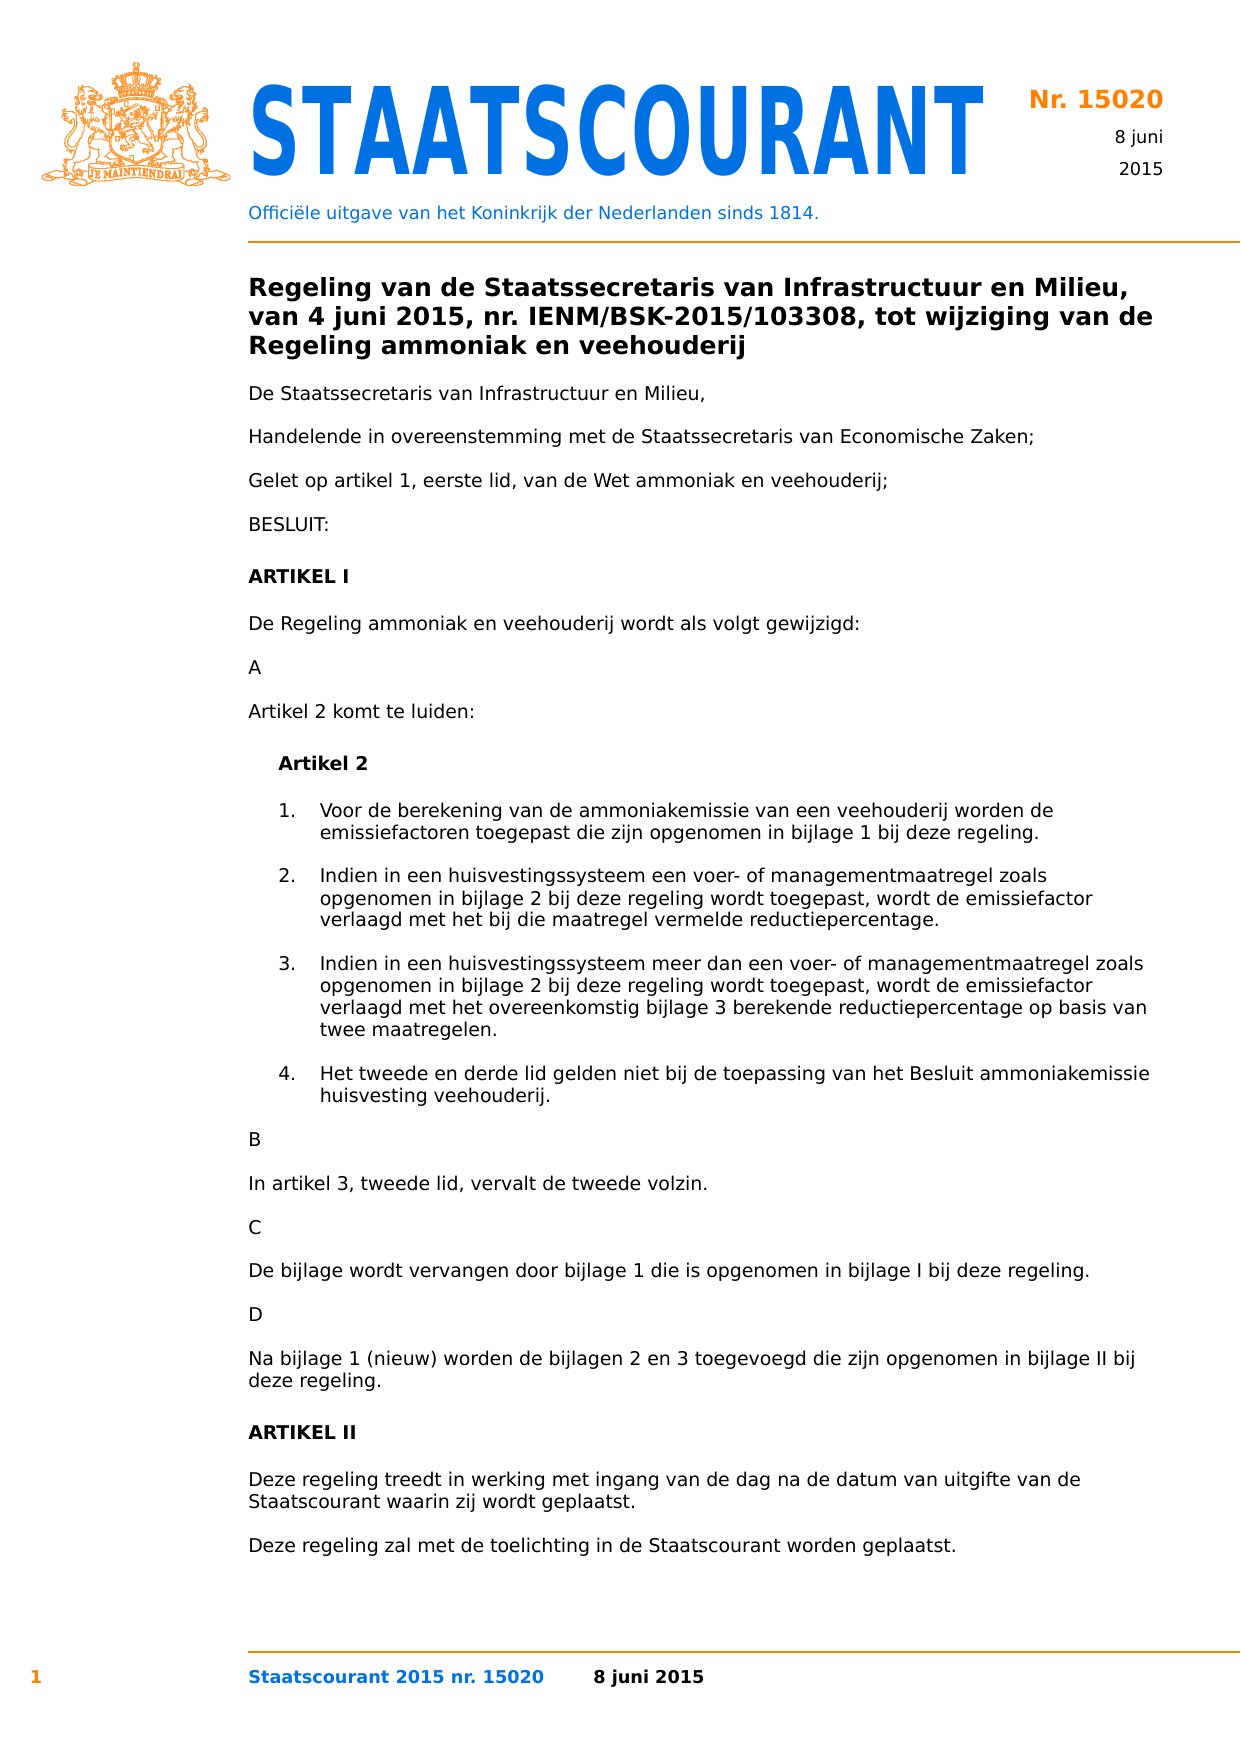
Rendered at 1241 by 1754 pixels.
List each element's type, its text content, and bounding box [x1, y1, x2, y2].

text Artikel 2 komt te luiden: [248, 701, 1163, 723]
table_header STAATSCOURANT [248, 62, 998, 203]
text In artikel 3, tweede lid, vervalt de tweede volzin. [248, 1173, 1163, 1195]
table_header [25, 62, 248, 241]
subtitle ARTIKEL I [248, 566, 1163, 588]
table_cell Officiële uitgave van het Koninkrijk der Nederlanden sinds 1814. [248, 203, 1240, 241]
text B [248, 1129, 1163, 1151]
subtitle ARTIKEL II [248, 1422, 1163, 1444]
text A [248, 657, 1163, 679]
text 1. Voor de berekening van de ammoniakemissie van een veehouderij worden de emissiefactoren toegepast die zijn opgenomen in bijlage 1 bij deze regeling. [278, 799, 1163, 843]
text Deze regeling treedt in werking met ingang van de dag na de datum van uitgifte van de Staatscourant waarin zij wordt geplaatst. [248, 1469, 1163, 1513]
text Na bijlage 1 (nieuw) worden de bijlagen 2 en 3 toegevoegd die zijn opgenomen in bijlage II bij deze regeling. [248, 1348, 1163, 1392]
text C [248, 1217, 1163, 1238]
text Handelende in overeenstemming met de Staatssecretaris van Economische Zaken; [248, 426, 1163, 448]
subtitle Regeling van de Staatssecretaris van Infrastructuur en Milieu, van 4 juni 2015, nr. IENM/BSK-2015/103308, tot wijziging van de Regeling ammoniak en veehouderij [248, 273, 1163, 361]
table_cell 8 juni [998, 121, 1240, 153]
text De Staatssecretaris van Infrastructuur en Milieu, [248, 382, 1163, 404]
text D [248, 1304, 1163, 1326]
text 4. Het tweede en derde lid gelden niet bij de toepassing van het Besluit ammoniakemissie huisvesting veehouderij. [278, 1063, 1163, 1107]
table_header Nr. 15020 [998, 62, 1240, 121]
subtitle Artikel 2 [278, 753, 1163, 774]
picture [41, 62, 231, 186]
text Deze regeling zal met de toelichting in de Staatscourant worden geplaatst. [248, 1535, 1163, 1557]
text Gelet op artikel 1, eerste lid, van de Wet ammoniak en veehouderij; [248, 470, 1163, 492]
table_cell 2015 [998, 153, 1240, 203]
text BESLUIT: [248, 514, 1163, 536]
text De bijlage wordt vervangen door bijlage 1 die is opgenomen in bijlage I bij deze regeling. [248, 1260, 1163, 1282]
text De Regeling ammoniak en veehouderij wordt als volgt gewijzigd: [248, 613, 1163, 635]
text 2. Indien in een huisvestingssysteem een voer- of managementmaatregel zoals opgenomen in bijlage 2 bij deze regeling wordt toegepast, wordt de emissiefactor verlaagd met het bij die maatregel vermelde reductiepercentage. [278, 865, 1163, 931]
text 3. Indien in een huisvestingssysteem meer dan een voer- of managementmaatregel zoals opgenomen in bijlage 2 bij deze regeling wordt toegepast, wordt de emissiefactor verlaagd met het overeenkomstig bijlage 3 berekende reductiepercentage op basis van twee maatregelen. [278, 953, 1163, 1041]
